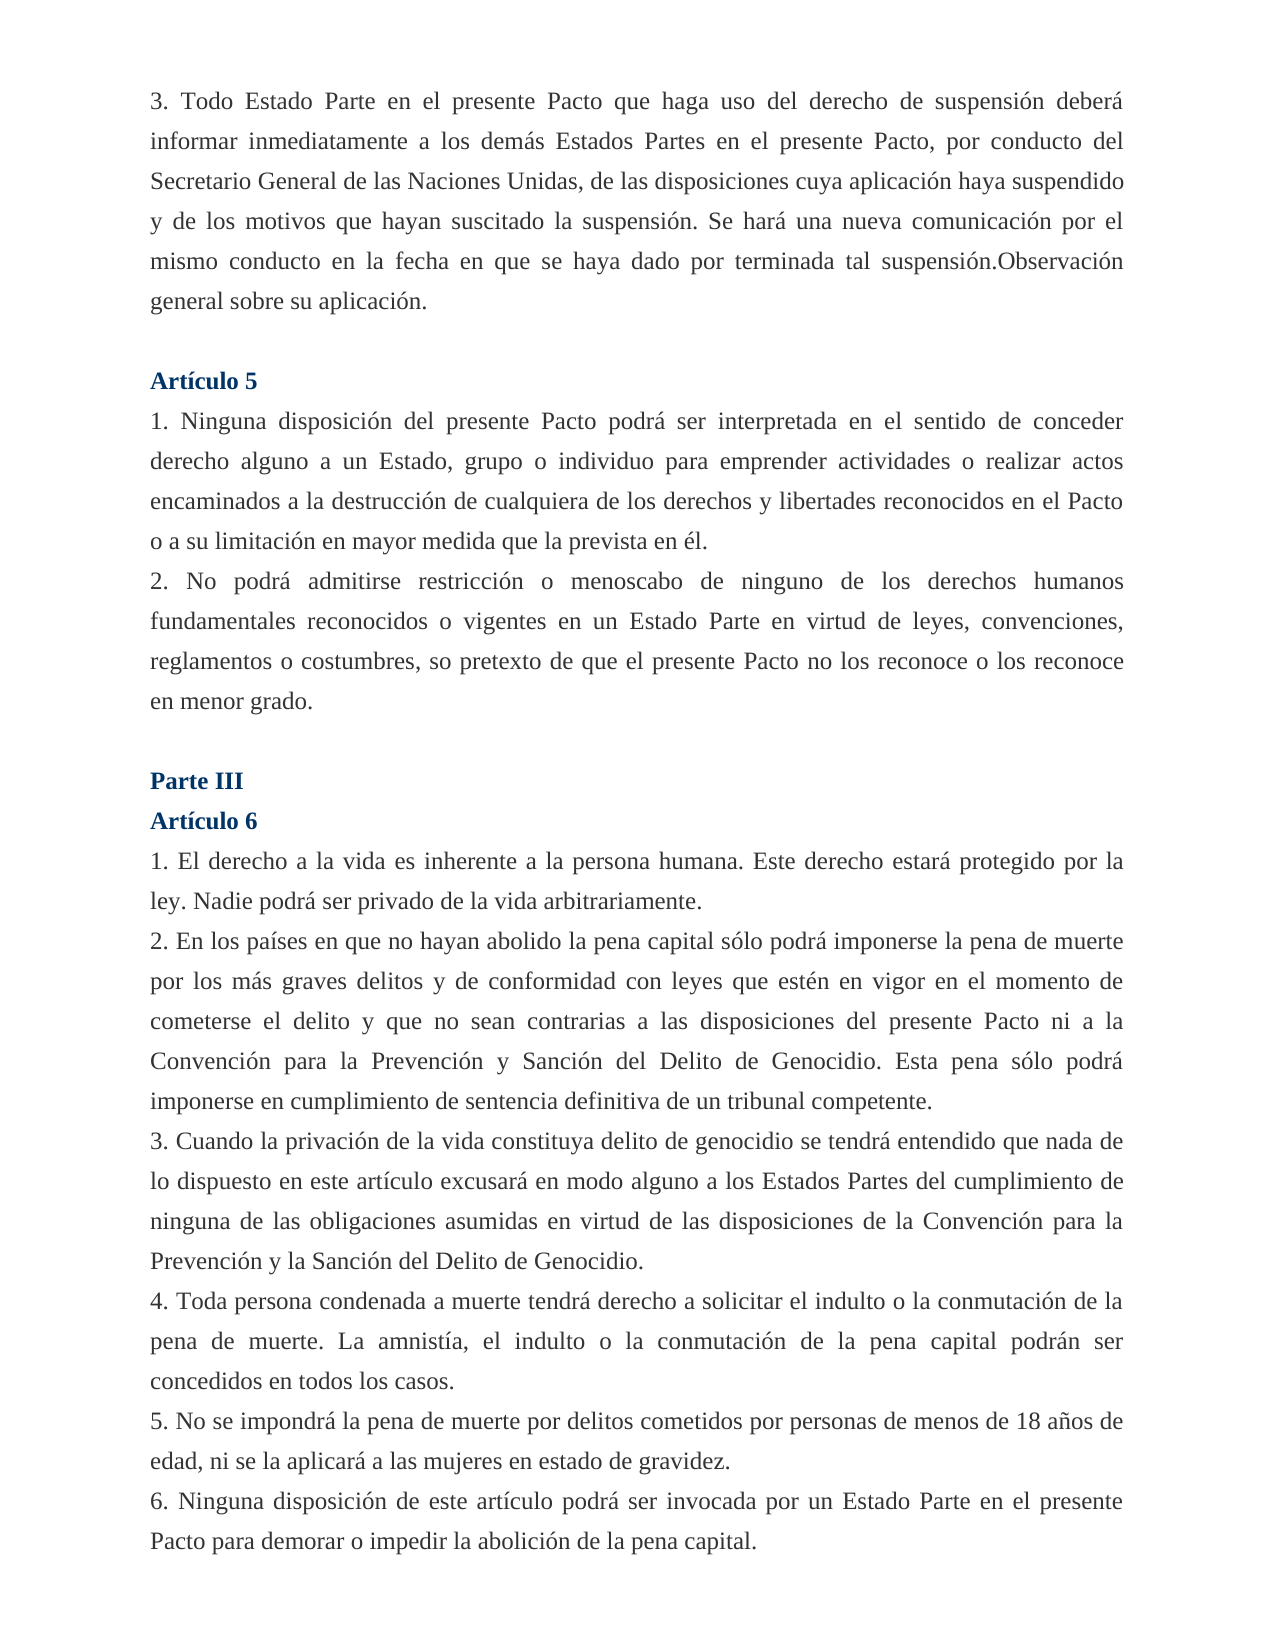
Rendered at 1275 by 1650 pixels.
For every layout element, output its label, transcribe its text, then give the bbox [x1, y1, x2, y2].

text Parte III [150, 755, 1125, 795]
text Artículo 5 [150, 355, 1125, 395]
text 5. No se impondrá la pena de muerte por delitos cometidos por personas de menos de 18 años de edad, ni se la aplicará a las mujeres en estado de gravidez. [150, 1395, 1125, 1475]
text 3. Cuando la privación de la vida constituya delito de genocidio se tendrá entendido que nada de lo dispuesto en este artículo excusará en modo alguno a los Estados Partes del cumplimiento de ninguna de las obligaciones asumidas en virtud de las disposiciones de la Convención para la Prevención y la Sanción del Delito de Genocidio. [150, 1115, 1125, 1275]
text 3. Todo Estado Parte en el presente Pacto que haga uso del derecho de suspensión deberá informar inmediatamente a los demás Estados Partes en el presente Pacto, por conducto del Secretario General de las Naciones Unidas, de las disposiciones cuya aplicación haya suspendido y de los motivos que hayan suscitado la suspensión. Se hará una nueva comunicación por el mismo conducto en la fecha en que se haya dado por terminada tal suspensión.Observación general sobre su aplicación. [150, 75, 1125, 315]
text Artículo 6 [150, 795, 1125, 835]
text 1. El derecho a la vida es inherente a la persona humana. Este derecho estará protegido por la ley. Nadie podrá ser privado de la vida arbitrariamente. [150, 835, 1125, 915]
text 2. En los países en que no hayan abolido la pena capital sólo podrá imponerse la pena de muerte por los más graves delitos y de conformidad con leyes que estén en vigor en el momento de cometerse el delito y que no sean contrarias a las disposiciones del presente Pacto ni a la Convención para la Prevención y Sanción del Delito de Genocidio. Esta pena sólo podrá imponerse en cumplimiento de sentencia definitiva de un tribunal competente. [150, 915, 1125, 1115]
text 2. No podrá admitirse restricción o menoscabo de ninguno de los derechos humanos fundamentales reconocidos o vigentes en un Estado Parte en virtud de leyes, convenciones, reglamentos o costumbres, so pretexto de que el presente Pacto no los reconoce o los reconoce en menor grado. [150, 555, 1125, 715]
text 1. Ninguna disposición del presente Pacto podrá ser interpretada en el sentido de conceder derecho alguno a un Estado, grupo o individuo para emprender actividades o realizar actos encaminados a la destrucción de cualquiera de los derechos y libertades reconocidos en el Pacto o a su limitación en mayor medida que la prevista en él. [150, 395, 1125, 555]
text 6. Ninguna disposición de este artículo podrá ser invocada por un Estado Parte en el presente Pacto para demorar o impedir la abolición de la pena capital. [150, 1475, 1125, 1555]
text 4. Toda persona condenada a muerte tendrá derecho a solicitar el indulto o la conmutación de la pena de muerte. La amnistía, el indulto o la conmutación de la pena capital podrán ser concedidos en todos los casos. [150, 1275, 1125, 1395]
